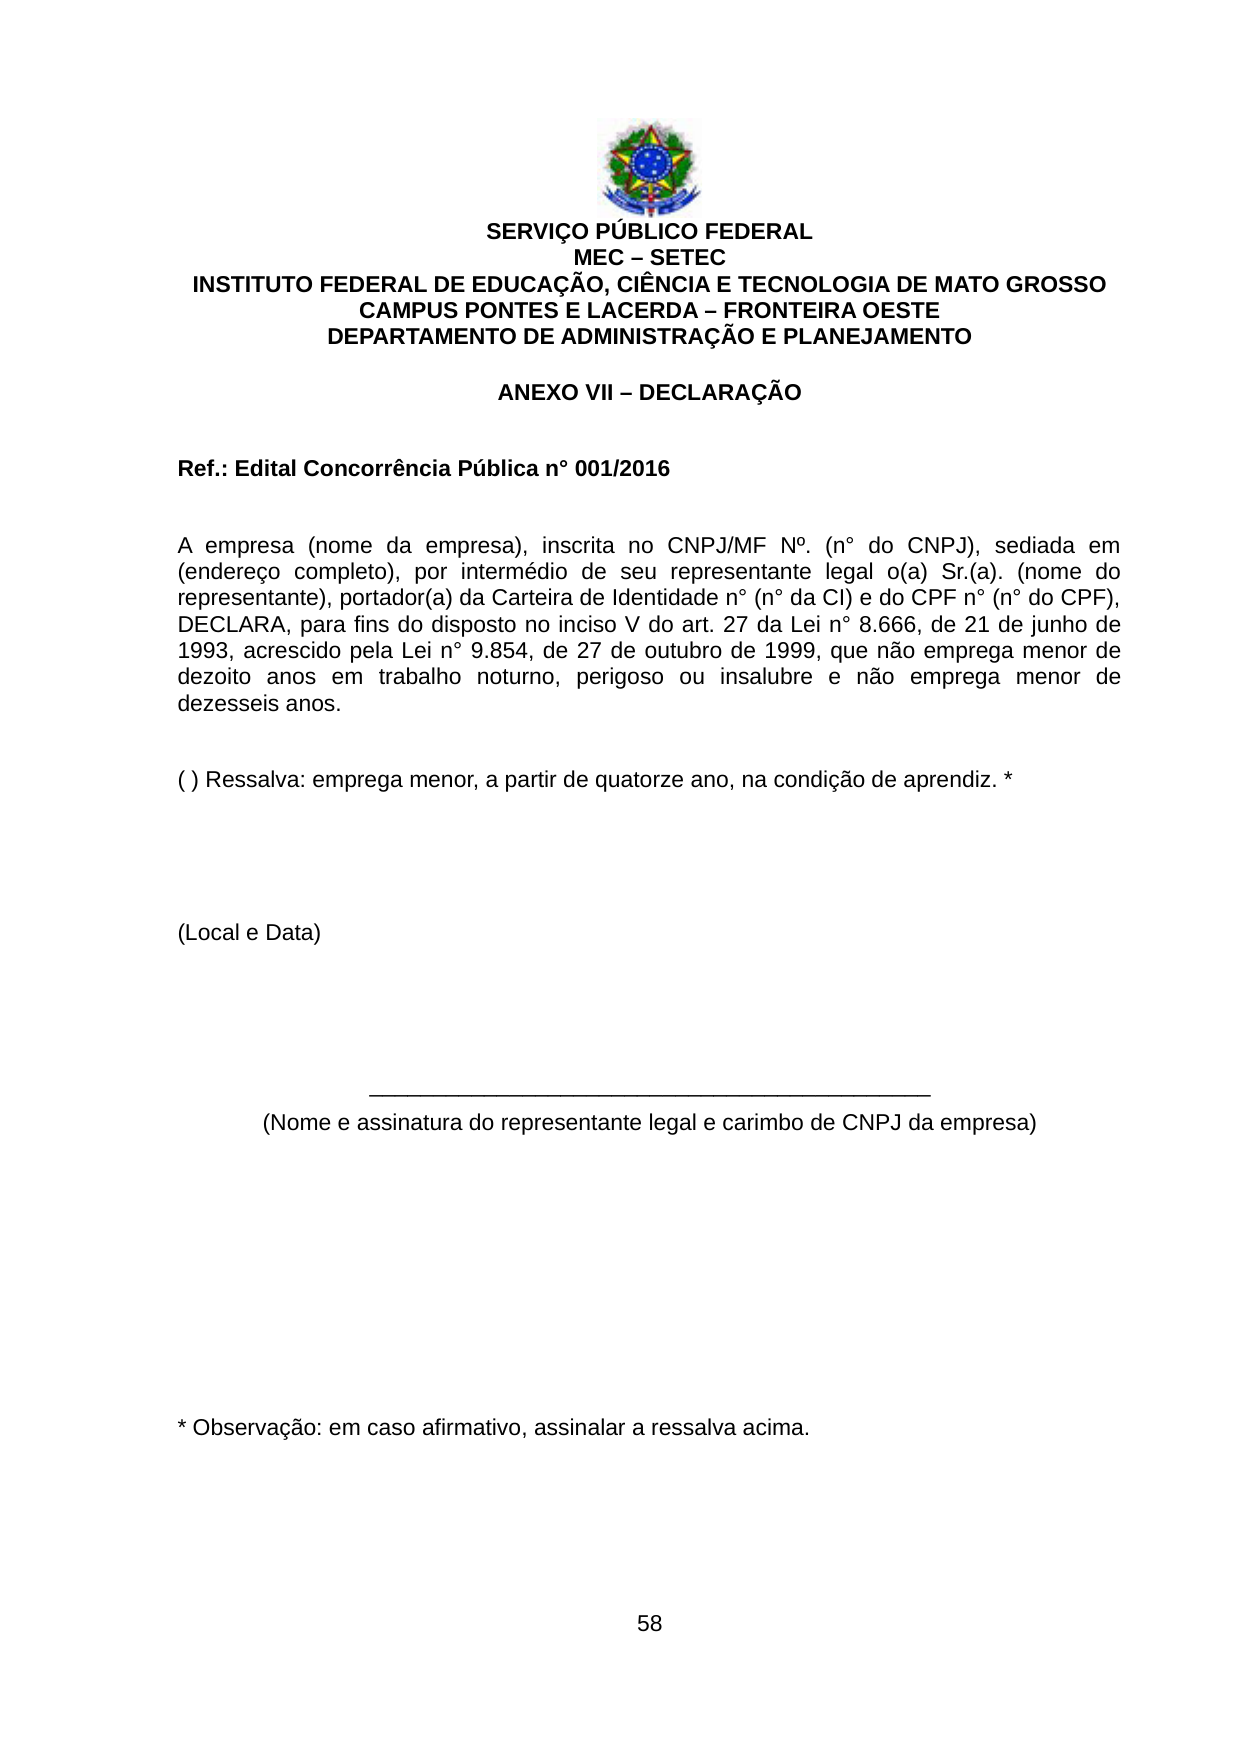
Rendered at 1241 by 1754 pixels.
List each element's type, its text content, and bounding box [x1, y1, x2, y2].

text ANEXO VII – DECLARAÇÃO [177, 379, 1122, 405]
text ____________________________________________ [177, 1071, 1122, 1097]
text (Local e Data) [177, 918, 1122, 945]
text (Nome e assinatura do representante legal e carimbo de CNPJ da empresa) [177, 1109, 1122, 1135]
text ( ) Ressalva: emprega menor, a partir de quatorze ano, na condição de aprendiz. * [177, 766, 1122, 792]
text * Observação: em caso afirmativo, assinalar a ressalva acima. [177, 1414, 1122, 1440]
text A empresa (nome da empresa), inscrita no CNPJ/MF Nº. (n° do CNPJ), sediada em (endereço completo), por intermédio de seu representante legal o(a) Sr.(a). (nome do representante), portador(a) da Carteira de Identidade n° (n° da CI) e do CPF n° (n° do CPF), DECLARA, para fins do disposto no inciso V do art. 27 da Lei n° 8.666, de 21 de junho de 1993, acrescido pela Lei n° 9.854, de 27 de outubro de 1999, que não emprega menor de dezoito anos em trabalho noturno, perigoso ou insalubre e não emprega menor de dezesseis anos. [177, 532, 1122, 716]
text Ref.: Edital Concorrência Pública n° 001/2016 [177, 455, 1122, 482]
